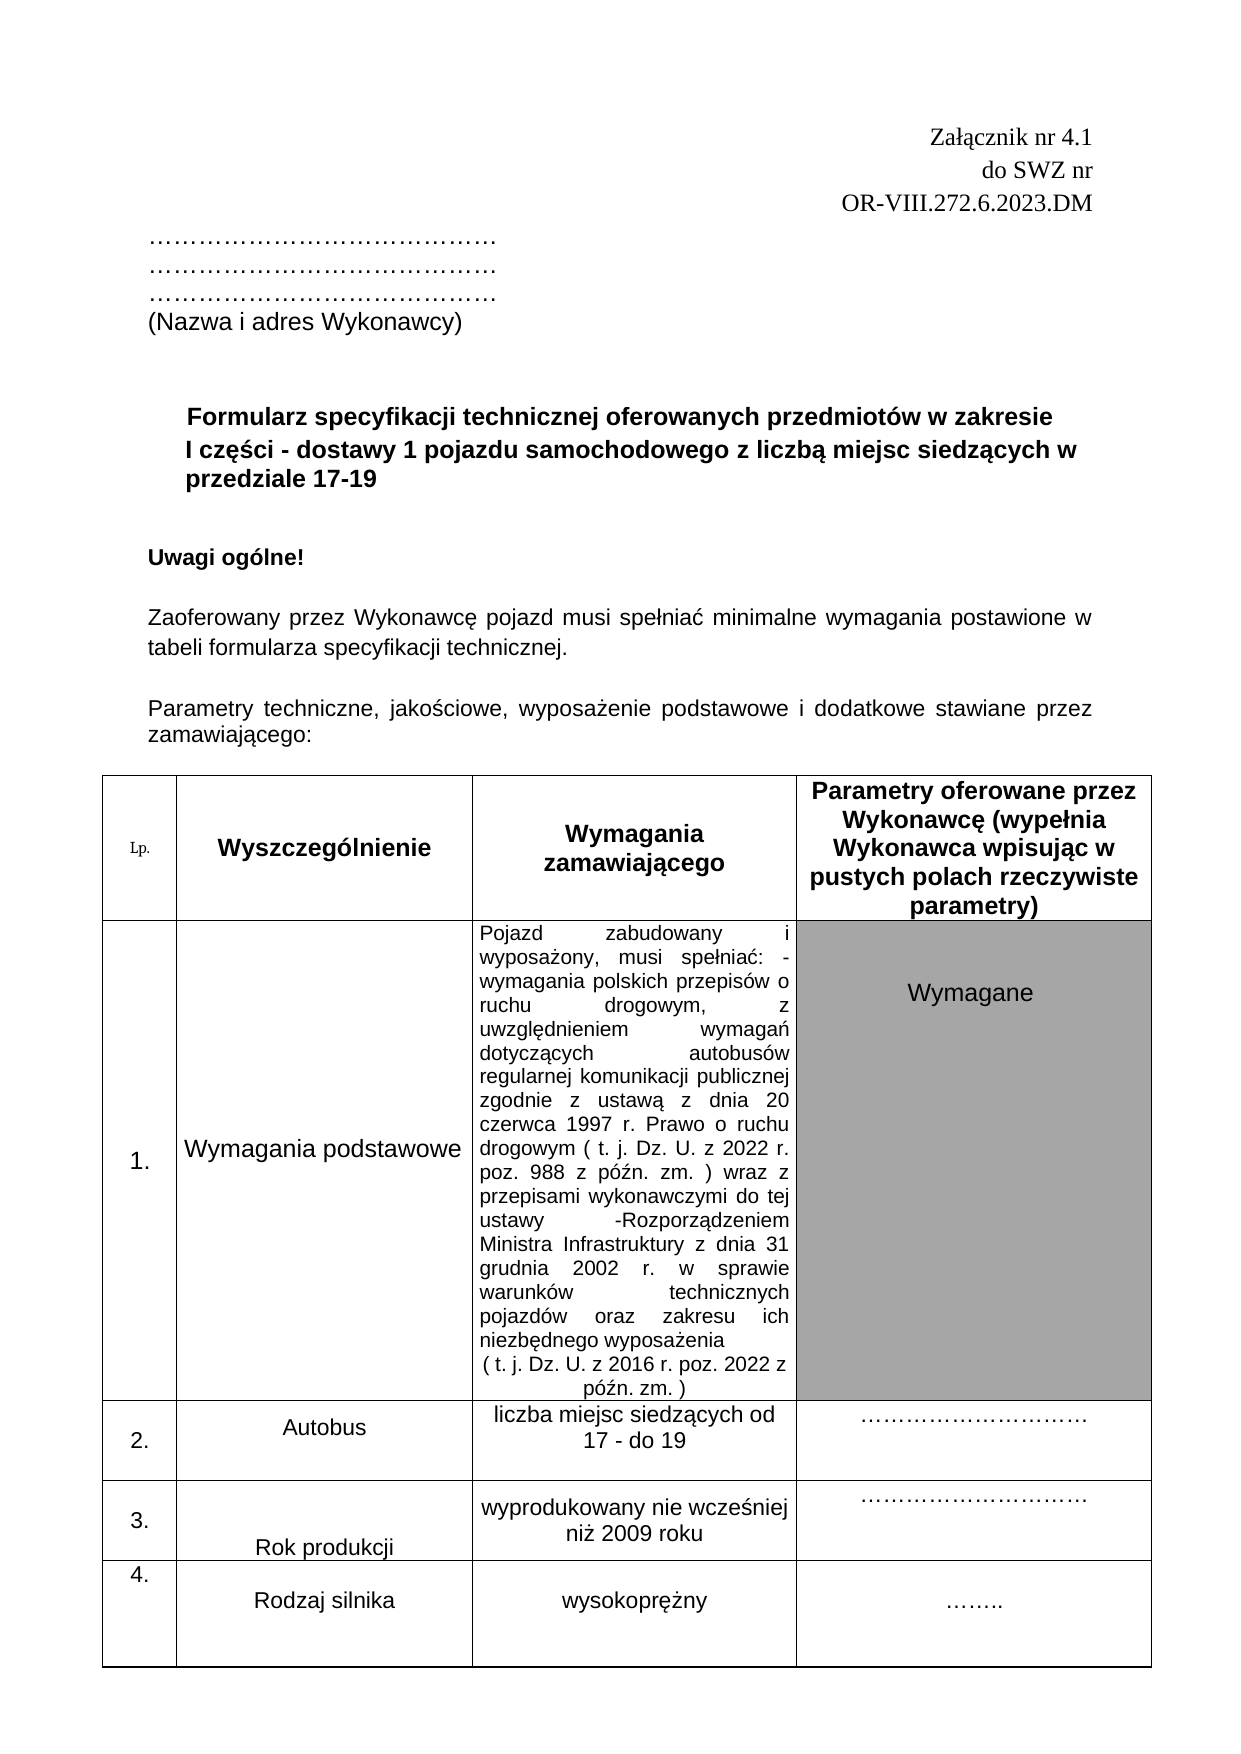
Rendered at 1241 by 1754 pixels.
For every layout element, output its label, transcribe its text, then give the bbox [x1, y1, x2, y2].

text I części - dostawy 1 pojazdu samochodowego z liczbą miejsc siedzących w przedziale 17-19 [185, 435, 1093, 492]
table_header Wyszczególnienie [177, 776, 472, 919]
table_cell Wymagania podstawowe [177, 921, 472, 1400]
text Uwagi ogólne! [148, 543, 1093, 570]
table_header Parametry oferowane przez Wykonawcę (wypełnia Wykonawca wpisując w pustych polach rzeczywiste parametry) [797, 776, 1151, 919]
text Zaoferowany przez Wykonawcę pojazd musi spełniać minimalne wymagania postawione w tabeli formularza specyfikacji technicznej. [148, 604, 1093, 661]
table_cell Rodzaj silnika [177, 1561, 472, 1666]
table_cell liczba miejsc siedzących od 17 - do 19 [473, 1401, 796, 1480]
text OR-VIII.272.6.2023.DM [148, 188, 1093, 217]
table_cell ………………………… [797, 1481, 1151, 1560]
table_cell Rok produkcji [177, 1481, 472, 1560]
table_cell ………………………… [797, 1401, 1151, 1480]
table_cell wysokoprężny [473, 1561, 796, 1666]
table_header Lp. [103, 776, 176, 919]
text Załącznik nr 4.1 [148, 122, 1093, 151]
text Formularz specyfikacji technicznej oferowanych przedmiotów w zakresie [148, 402, 1093, 431]
table_cell 3. [103, 1481, 176, 1560]
table_cell Autobus [177, 1401, 472, 1480]
table_cell 2. [103, 1401, 176, 1480]
table_cell 1. [103, 921, 176, 1400]
text Parametry techniczne, jakościowe, wyposażenie podstawowe i dodatkowe stawiane przez zamawiającego: [148, 694, 1093, 747]
text …………………………………… [148, 221, 1093, 250]
text (Nazwa i adres Wykonawcy) [148, 307, 1093, 336]
text …………………………………… [148, 250, 1093, 278]
table_cell Pojazd zabudowany i wyposażony, musi spełniać: -wymagania polskich przepisów o ruchu drogowym, z uwzględnieniem wymagań dotyczących autobusów regularnej komunikacji publicznej zgodnie z ustawą z dnia 20 czerwca 1997 r. Prawo o ruchu drogowym ( t. j. Dz. U. z 2022 r. poz. 988 z późn. zm. ) wraz z przepisami wykonawczymi do tej ustawy -Rozporządzeniem Ministra Infrastruktury z dnia 31 grudnia 2002 r. w sprawie warunków technicznych pojazdów oraz zakresu ich niezbędnego wyposażenia ( t. j. Dz. U. z 2016 r. poz. 2022 z późn. zm. ) [473, 921, 796, 1400]
table_cell 4. [103, 1561, 176, 1666]
table_header Wymagania zamawiającego [473, 776, 796, 919]
table_cell Wymagane [797, 921, 1151, 1400]
text do SWZ nr [148, 155, 1093, 184]
text …………………………………… [148, 278, 1093, 307]
table_cell wyprodukowany nie wcześniej niż 2009 roku [473, 1481, 796, 1560]
